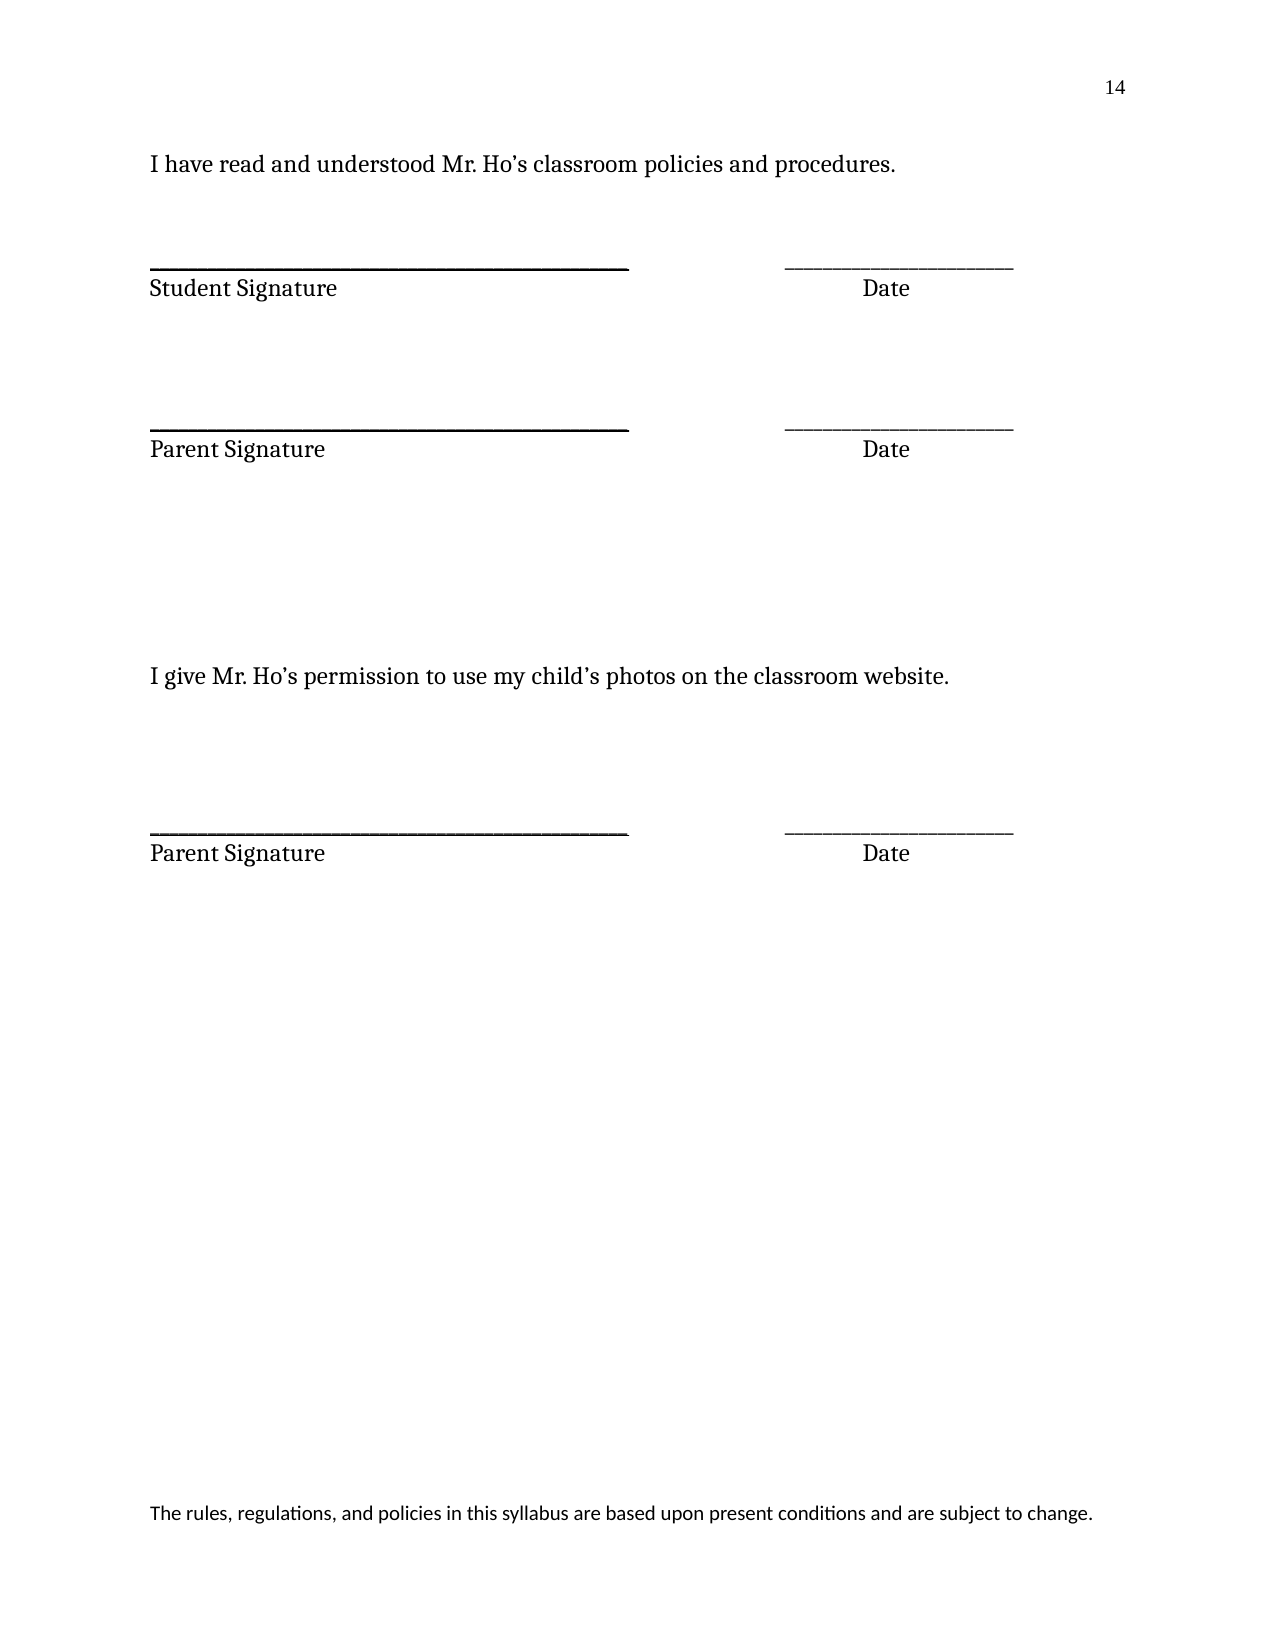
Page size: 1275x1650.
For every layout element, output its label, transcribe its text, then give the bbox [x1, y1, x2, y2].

text I have read and understood Mr. Ho’s classroom policies and procedures. [150, 150, 1125, 179]
text __________________________________________________ ________________________ [150, 810, 1125, 839]
text I give Mr. Ho’s permission to use my child’s photos on the classroom website. [150, 662, 1125, 690]
text __________________________________________________ ________________________ [150, 245, 1125, 274]
text Parent Signature Date [150, 839, 1125, 868]
text __________________________________________________ ________________________ [150, 406, 1125, 434]
text Parent Signature Date [150, 434, 1125, 463]
text Student Signature Date [150, 274, 1125, 302]
